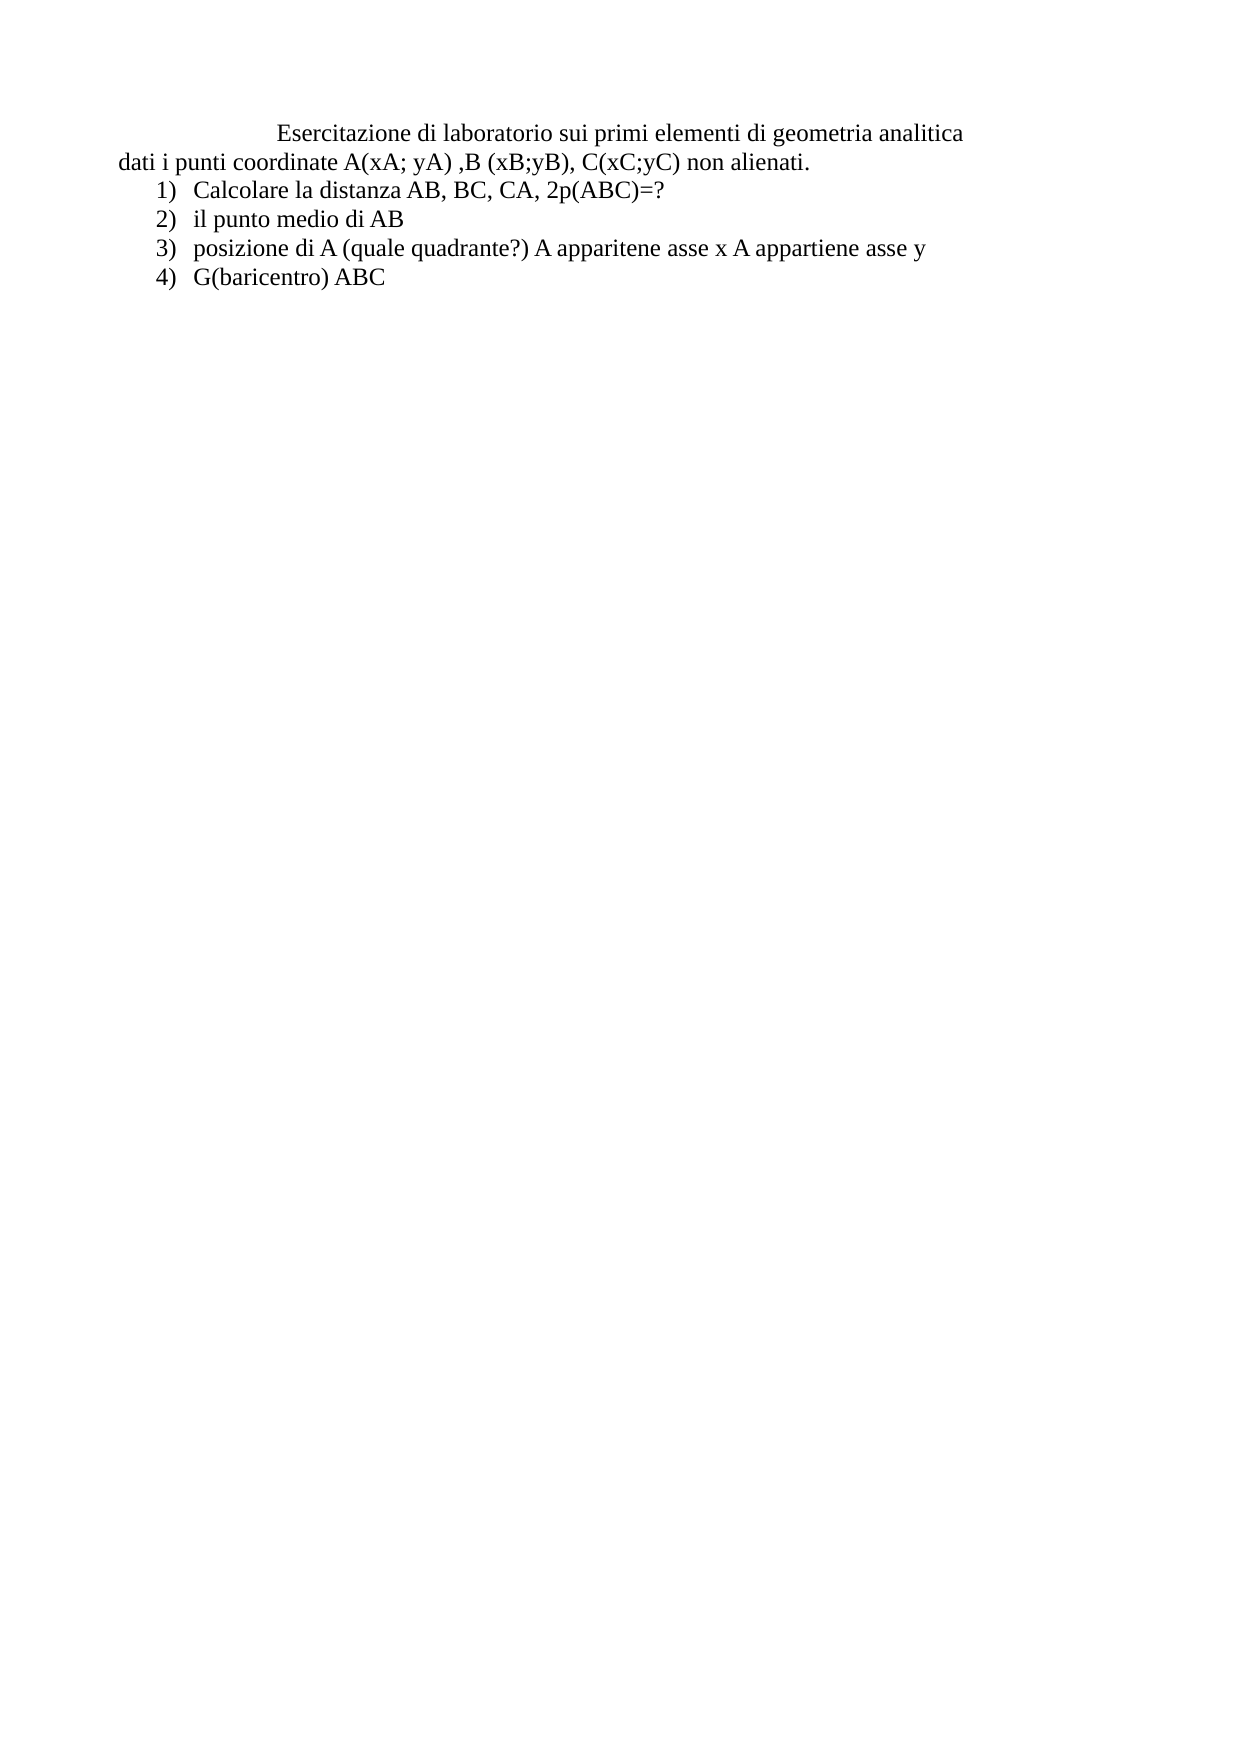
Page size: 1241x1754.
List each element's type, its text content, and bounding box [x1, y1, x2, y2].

list posizione di A (quale quadrante?) A apparitene asse x A appartiene asse y [156, 233, 1122, 262]
text Esercitazione di laboratorio sui primi elementi di geometria analitica [118, 118, 1122, 147]
text dati i punti coordinate A(xA; yA) ,B (xB;yB), C(xC;yC) non alienati. [118, 147, 1122, 176]
list G(baricentro) ABC [156, 262, 1122, 291]
list Calcolare la distanza AB, BC, CA, 2p(ABC)=? [156, 176, 1122, 204]
list il punto medio di AB [156, 204, 1122, 233]
